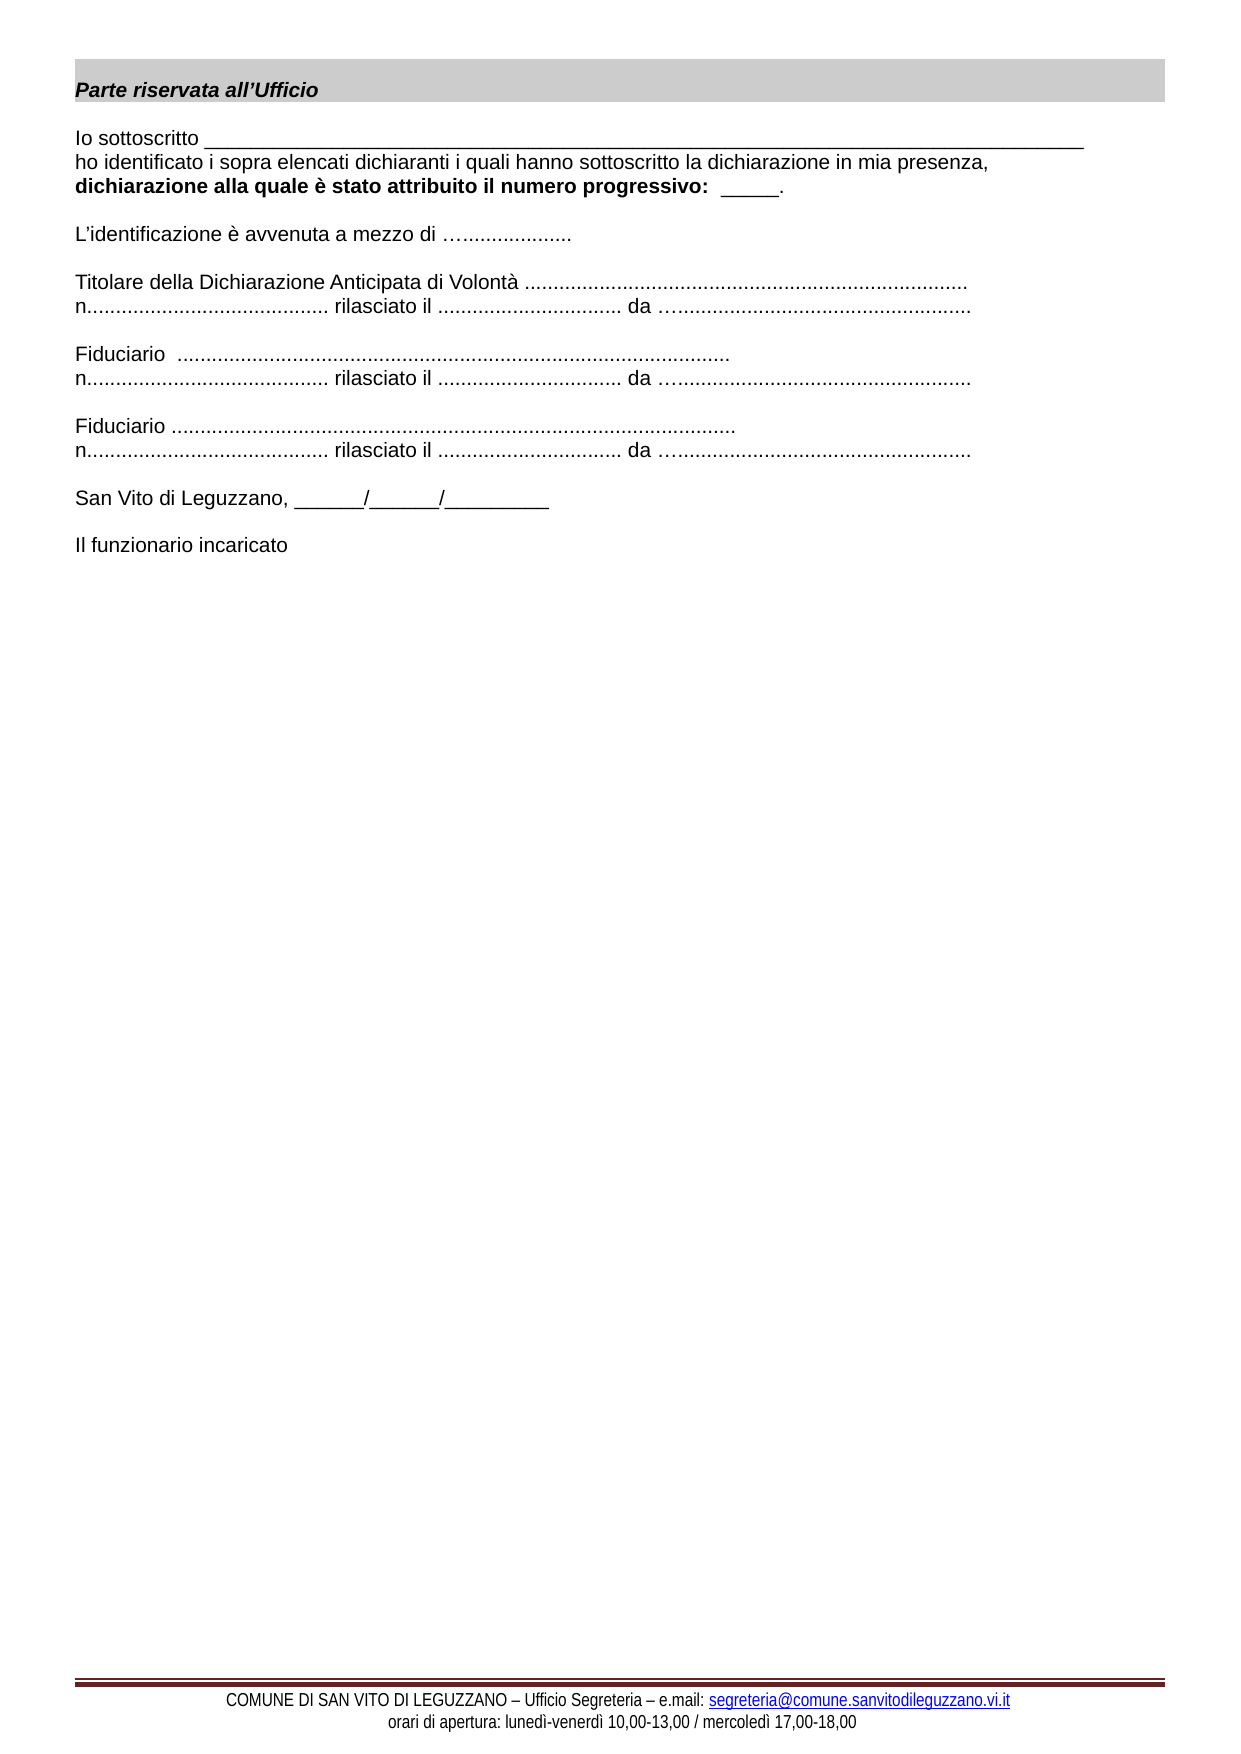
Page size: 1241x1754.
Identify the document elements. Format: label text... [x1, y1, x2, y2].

text dichiarazione alla quale è stato attribuito il numero progressivo: _____. [75, 174, 1165, 198]
text n.......................................... rilasciato il ................................ da …................................................... [75, 294, 1165, 318]
text n.......................................... rilasciato il ................................ da …................................................... [75, 366, 1165, 389]
text San Vito di Leguzzano, ______/______/_________ [75, 485, 1165, 509]
text Parte riservata all’Ufficio [75, 78, 1165, 102]
text Fiduciario .................................................................................................. [75, 413, 1165, 437]
text Fiduciario ................................................................................................ [75, 342, 1165, 366]
text L’identificazione è avvenuta a mezzo di …................... [75, 222, 1165, 246]
text Il funzionario incaricato [75, 533, 1165, 557]
text Io sottoscritto ____________________________________________________________________________ [75, 126, 1165, 150]
text Titolare della Dichiarazione Anticipata di Volontà ............................................................................. [75, 270, 1165, 294]
text n.......................................... rilasciato il ................................ da …................................................... [75, 437, 1165, 461]
text ho identificato i sopra elencati dichiaranti i quali hanno sottoscritto la dichiarazione in mia presenza, [75, 150, 1165, 174]
